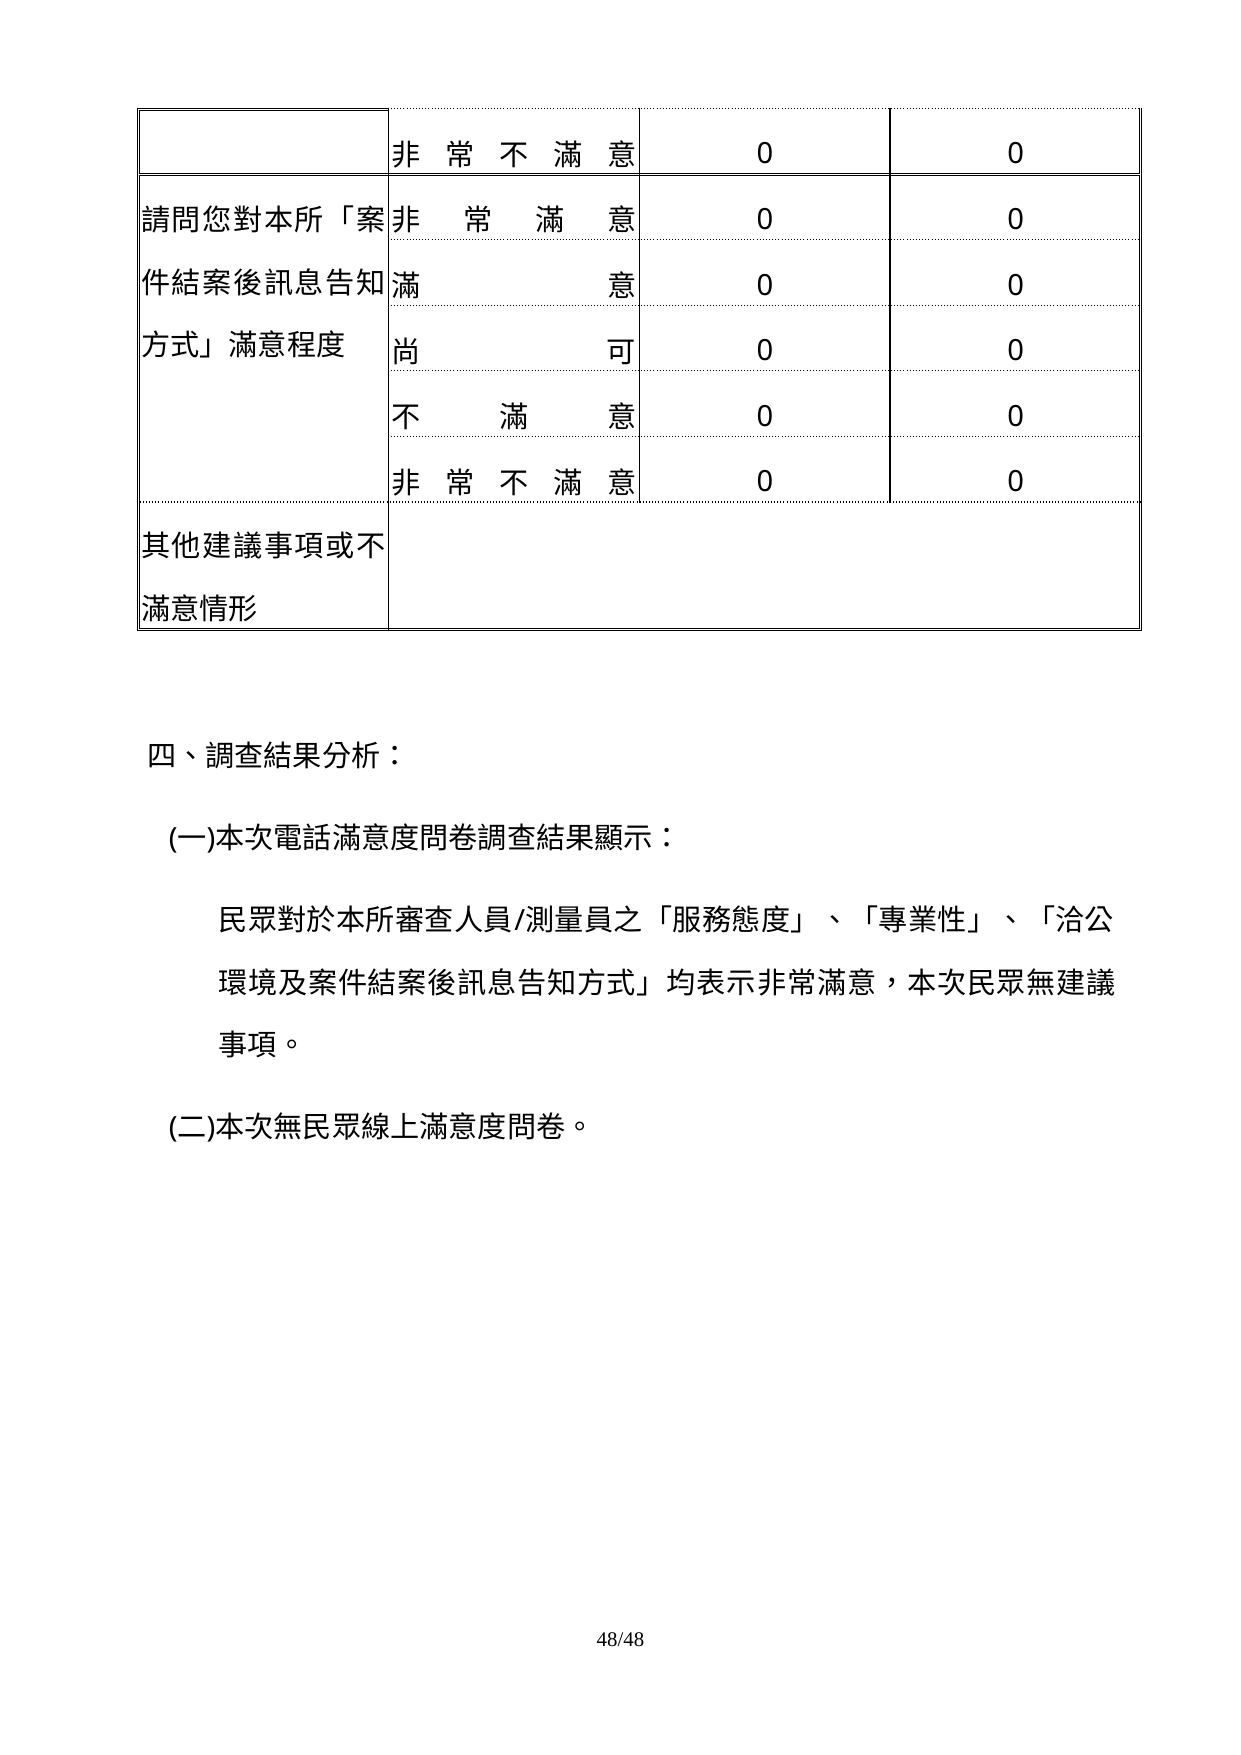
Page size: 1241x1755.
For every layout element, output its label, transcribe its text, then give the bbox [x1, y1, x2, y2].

table_cell [140, 111, 388, 173]
table_cell 其他建議事項或不滿意情形 [140, 501, 388, 627]
table_cell 滿意 [389, 239, 639, 304]
table_cell 0 [640, 370, 889, 436]
table_cell 0 [640, 176, 889, 239]
table_cell 非常不滿意 [389, 108, 639, 173]
table_cell 0 [640, 305, 889, 370]
text (二)本次無民眾線上滿意度問卷。 [168, 1083, 1116, 1146]
list 民眾對於本所審查人員/測量員之「服務態度」、「專業性」、「洽公環境及案件結案後訊息告知方式」均表示非常滿意，本次民眾無建議事項。 [218, 876, 1116, 1064]
table_cell 0 [891, 370, 1139, 436]
table_cell 0 [891, 108, 1139, 173]
table_cell 0 [640, 436, 889, 501]
table_cell 非常滿意 [389, 176, 639, 239]
text 四、調查結果分析： [124, 712, 1116, 775]
text (一)本次電話滿意度問卷調查結果顯示： [168, 794, 1116, 857]
table_cell 0 [891, 305, 1139, 370]
table_cell [389, 501, 1139, 627]
table_cell 請問您對本所「案件結案後訊息告知方式」滿意程度 [140, 176, 388, 501]
table_cell 0 [891, 436, 1139, 501]
table_cell 不滿意 [389, 370, 639, 436]
table_cell 尚 可 [389, 305, 639, 370]
table_cell 非常不滿意 [389, 436, 639, 501]
table_cell 0 [891, 239, 1139, 304]
table_cell 0 [891, 176, 1139, 239]
table_cell 0 [640, 239, 889, 304]
table_cell 0 [640, 108, 889, 173]
